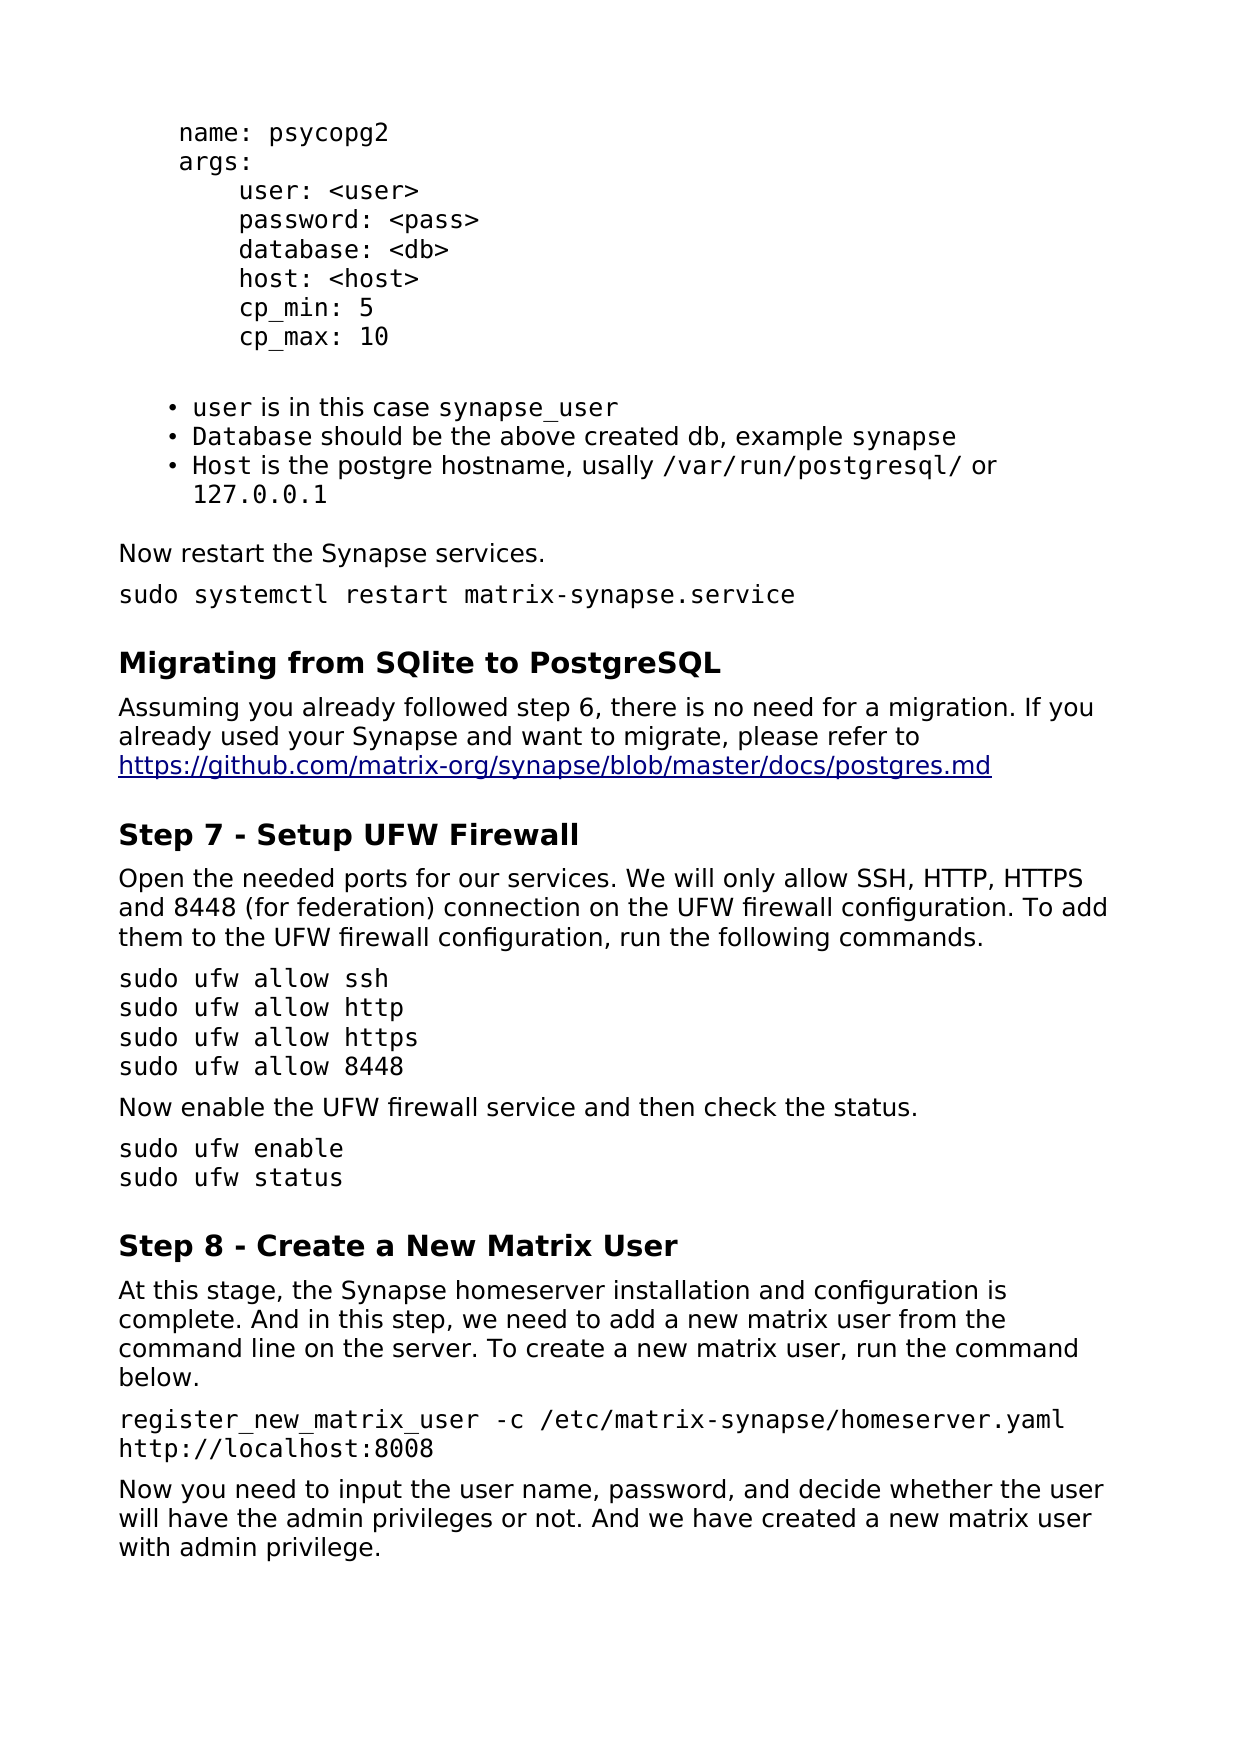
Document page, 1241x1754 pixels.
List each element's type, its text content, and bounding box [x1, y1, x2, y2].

text sudo ufw enable sudo ufw status [118, 1134, 1122, 1193]
text sudo systemctl restart matrix-synapse.service [118, 581, 1122, 610]
subtitle Step 8 - Create a New Matrix User [118, 1229, 1122, 1263]
list Database should be the above created db, example synapse [177, 422, 1122, 451]
text Now enable the UFW firewall service and then check the status. [118, 1093, 1122, 1122]
text Now you need to input the user name, password, and decide whether the user will have the admin privileges or not. And we have created a new matrix user with admin privilege. [118, 1475, 1122, 1563]
subtitle Step 7 - Setup UFW Firewall [118, 818, 1122, 852]
text Assuming you already followed step 6, there is no need for a migration. If you already used your Synapse and want to migrate, please refer to https://github.com/matrix-org/synapse/blob/master/docs/postgres.md [118, 693, 1122, 780]
list user is in this case synapse_user [177, 393, 1122, 422]
text name: psycopg2 args: user: <user> password: <pass> database: <db> host: <host> cp_min: 5 cp_max: 10 [118, 118, 1122, 351]
text Now restart the Synapse services. [118, 539, 1122, 568]
text Open the needed ports for our services. We will only allow SSH, HTTP, HTTPS and 8448 (for federation) connection on the UFW firewall configuration. To add them to the UFW firewall configuration, run the following commands. [118, 864, 1122, 952]
subtitle Migrating from SQlite to PostgreSQL [118, 646, 1122, 680]
list Host is the postgre hostname, usally /var/run/postgresql/ or 127.0.0.1 [177, 451, 1122, 509]
text register_new_matrix_user -c /etc/matrix-synapse/homeserver.yaml http://localhost:8008 [118, 1405, 1122, 1463]
text sudo ufw allow ssh sudo ufw allow http sudo ufw allow https sudo ufw allow 8448 [118, 964, 1122, 1081]
text At this stage, the Synapse homeserver installation and configuration is complete. And in this step, we need to add a new matrix user from the command line on the server. To create a new matrix user, run the command below. [118, 1276, 1122, 1393]
